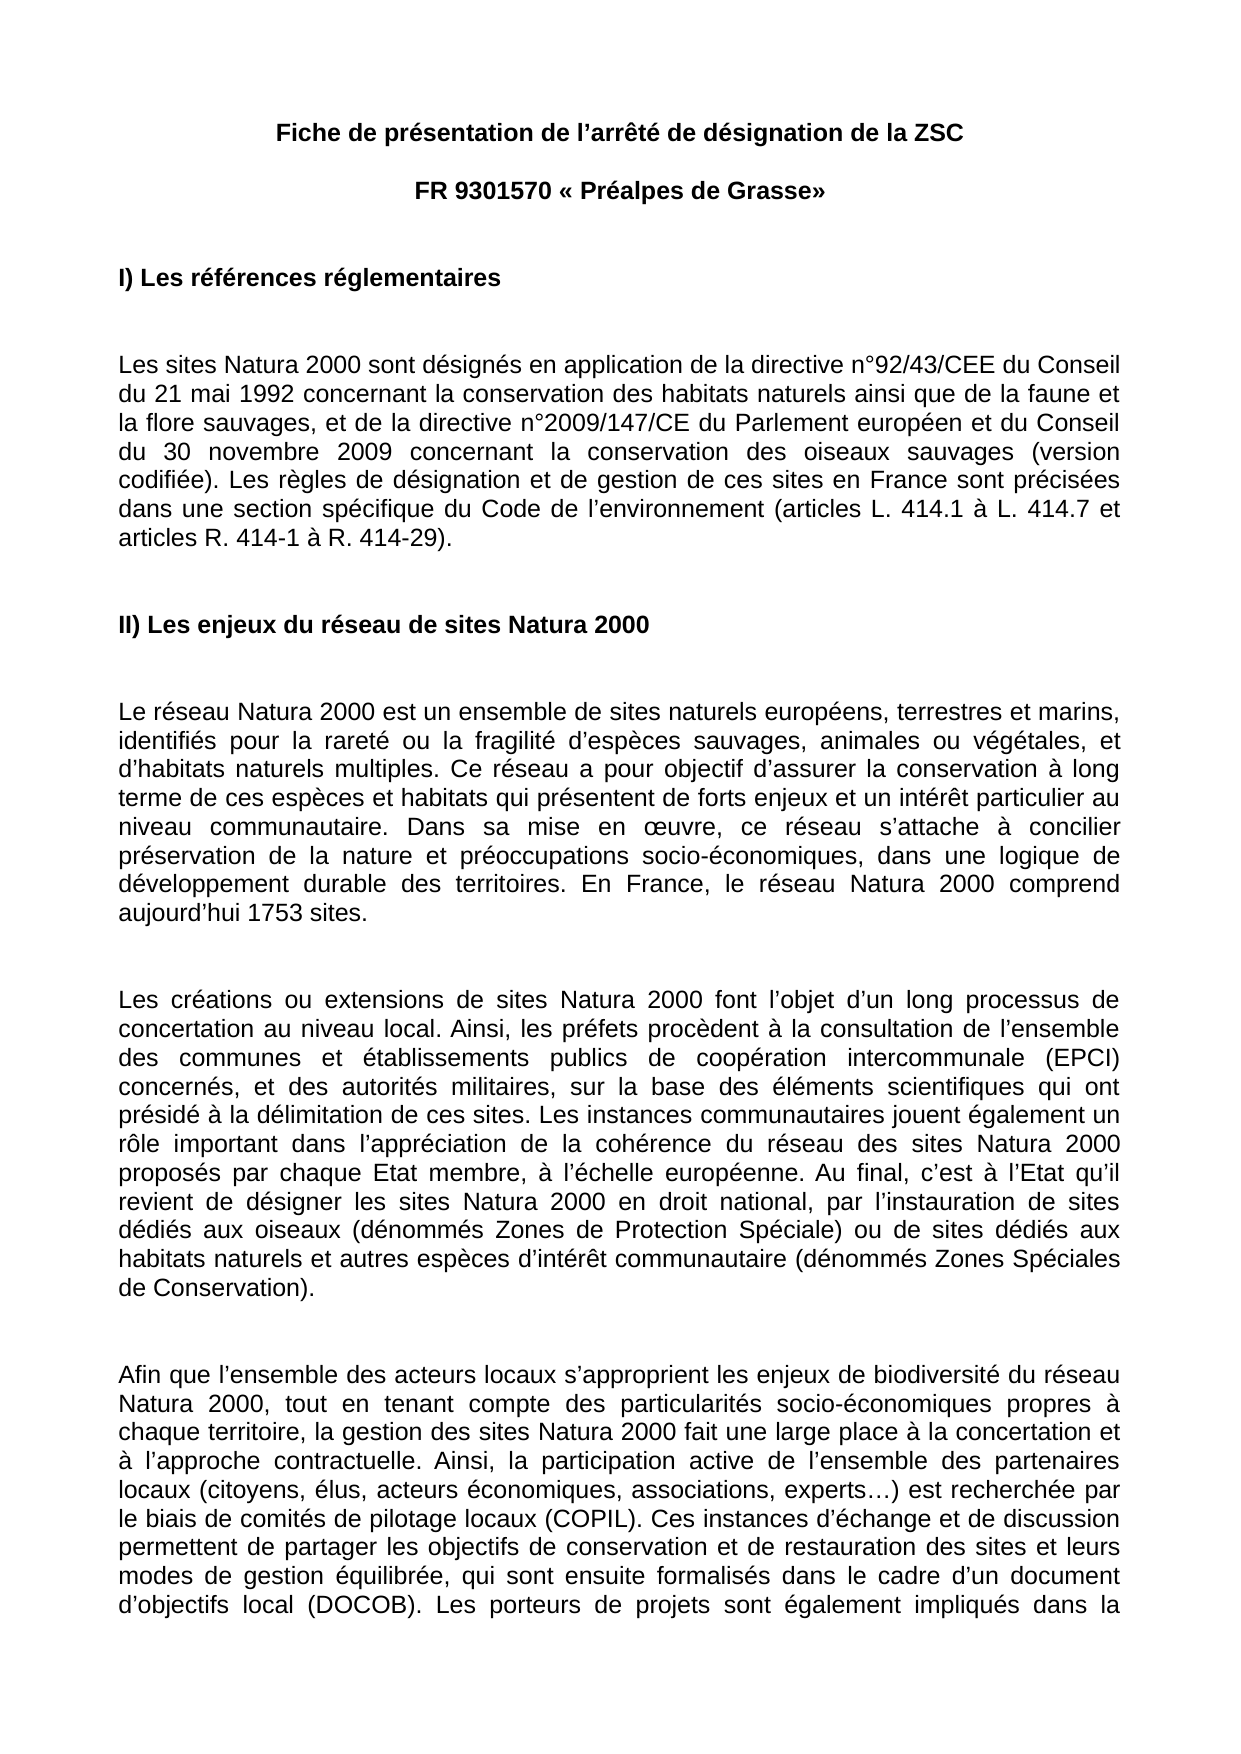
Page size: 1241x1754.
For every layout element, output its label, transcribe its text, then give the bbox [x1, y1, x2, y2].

text II) Les enjeux du réseau de sites Natura 2000 [118, 610, 1122, 638]
text I) Les références réglementaires [118, 263, 1122, 292]
text Les sites Natura 2000 sont désignés en application de la directive n°92/43/CEE du Conseil du 21 mai 1992 concernant la conservation des habitats naturels ainsi que de la faune et la flore sauvages, et de la directive n°2009/147/CE du Parlement européen et du Conseil du 30 novembre 2009 concernant la conservation des oiseaux sauvages (version codifiée). Les règles de désignation et de gestion de ces sites en France sont précisées dans une section spécifique du Code de l’environnement (articles L. 414.1 à L. 414.7 et articles R. 414-1 à R. 414-29). [118, 350, 1122, 551]
text Les créations ou extensions de sites Natura 2000 font l’objet d’un long processus de concertation au niveau local. Ainsi, les préfets procèdent à la consultation de l’ensemble des communes et établissements publics de coopération intercommunale (EPCI) concernés, et des autorités militaires, sur la base des éléments scientifiques qui ont présidé à la délimitation de ces sites. Les instances communautaires jouent également un rôle important dans l’appréciation de la cohérence du réseau des sites Natura 2000 proposés par chaque Etat membre, à l’échelle européenne. Au final, c’est à l’Etat qu’il revient de désigner les sites Natura 2000 en droit national, par l’instauration de sites dédiés aux oiseaux (dénommés Zones de Protection Spéciale) ou de sites dédiés aux habitats naturels et autres espèces d’intérêt communautaire (dénommés Zones Spéciales de Conservation). [118, 985, 1122, 1301]
text FR 9301570 « Préalpes de Grasse» [118, 176, 1122, 205]
text Fiche de présentation de l’arrêté de désignation de la ZSC [118, 118, 1122, 147]
text Afin que l’ensemble des acteurs locaux s’approprient les enjeux de biodiversité du réseau Natura 2000, tout en tenant compte des particularités socio-économiques propres à chaque territoire, la gestion des sites Natura 2000 fait une large place à la concertation et à l’approche contractuelle. Ainsi, la participation active de l’ensemble des partenaires locaux (citoyens, élus, acteurs économiques, associations, experts…) est recherchée par le biais de comités de pilotage locaux (COPIL). Ces instances d’échange et de discussion permettent de partager les objectifs de conservation et de restauration des sites et leurs modes de gestion équilibrée, qui sont ensuite formalisés dans le cadre d’un document d’objectifs local (DOCOB). Les porteurs de projets sont également impliqués dans la [118, 1360, 1122, 1618]
text Le réseau Natura 2000 est un ensemble de sites naturels européens, terrestres et marins, identifiés pour la rareté ou la fragilité d’espèces sauvages, animales ou végétales, et d’habitats naturels multiples. Ce réseau a pour objectif d’assurer la conservation à long terme de ces espèces et habitats qui présentent de forts enjeux et un intérêt particulier au niveau communautaire. Dans sa mise en œuvre, ce réseau s’attache à concilier préservation de la nature et préoccupations socio-économiques, dans une logique de développement durable des territoires. En France, le réseau Natura 2000 comprend aujourd’hui 1753 sites. [118, 697, 1122, 927]
